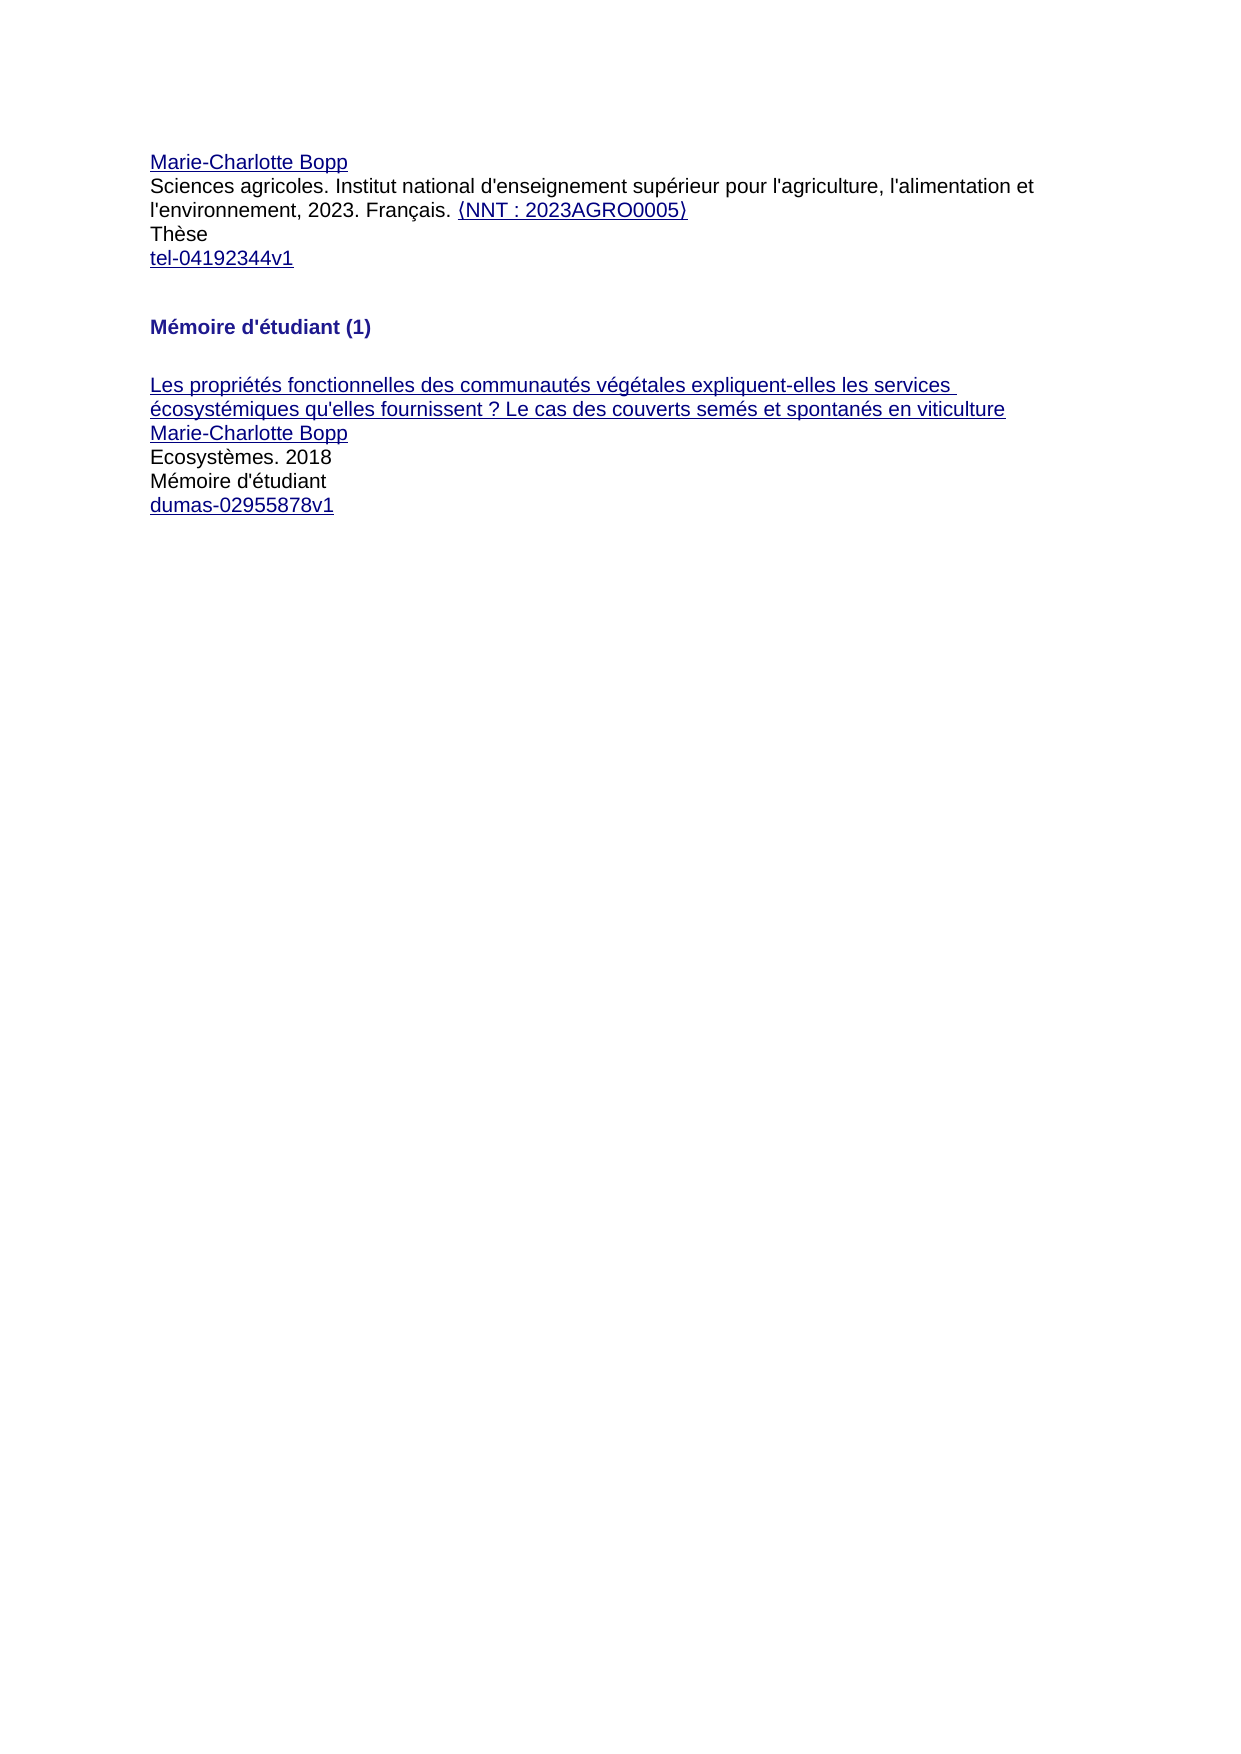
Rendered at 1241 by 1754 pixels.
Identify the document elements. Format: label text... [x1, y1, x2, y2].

table_header Marie-Charlotte Bopp Sciences agricoles. Institut national d'enseignement supérieur pour l'agriculture, l'alimentation et l'environnement, 2023. Français. ⟨NNT : 2023AGRO0005⟩ Thèse tel-04192344v1 [150, 150, 1090, 270]
subtitle Mémoire d'étudiant (1) [150, 314, 1090, 338]
table_header Les propriétés fonctionnelles des communautés végétales expliquent-elles les services écosystémiques qu'elles fournissent ? Le cas des couverts semés et spontanés en viticulture Marie-Charlotte Bopp Ecosystèmes. 2018 Mémoire d'étudiant dumas-02955878v1 [150, 373, 1090, 517]
